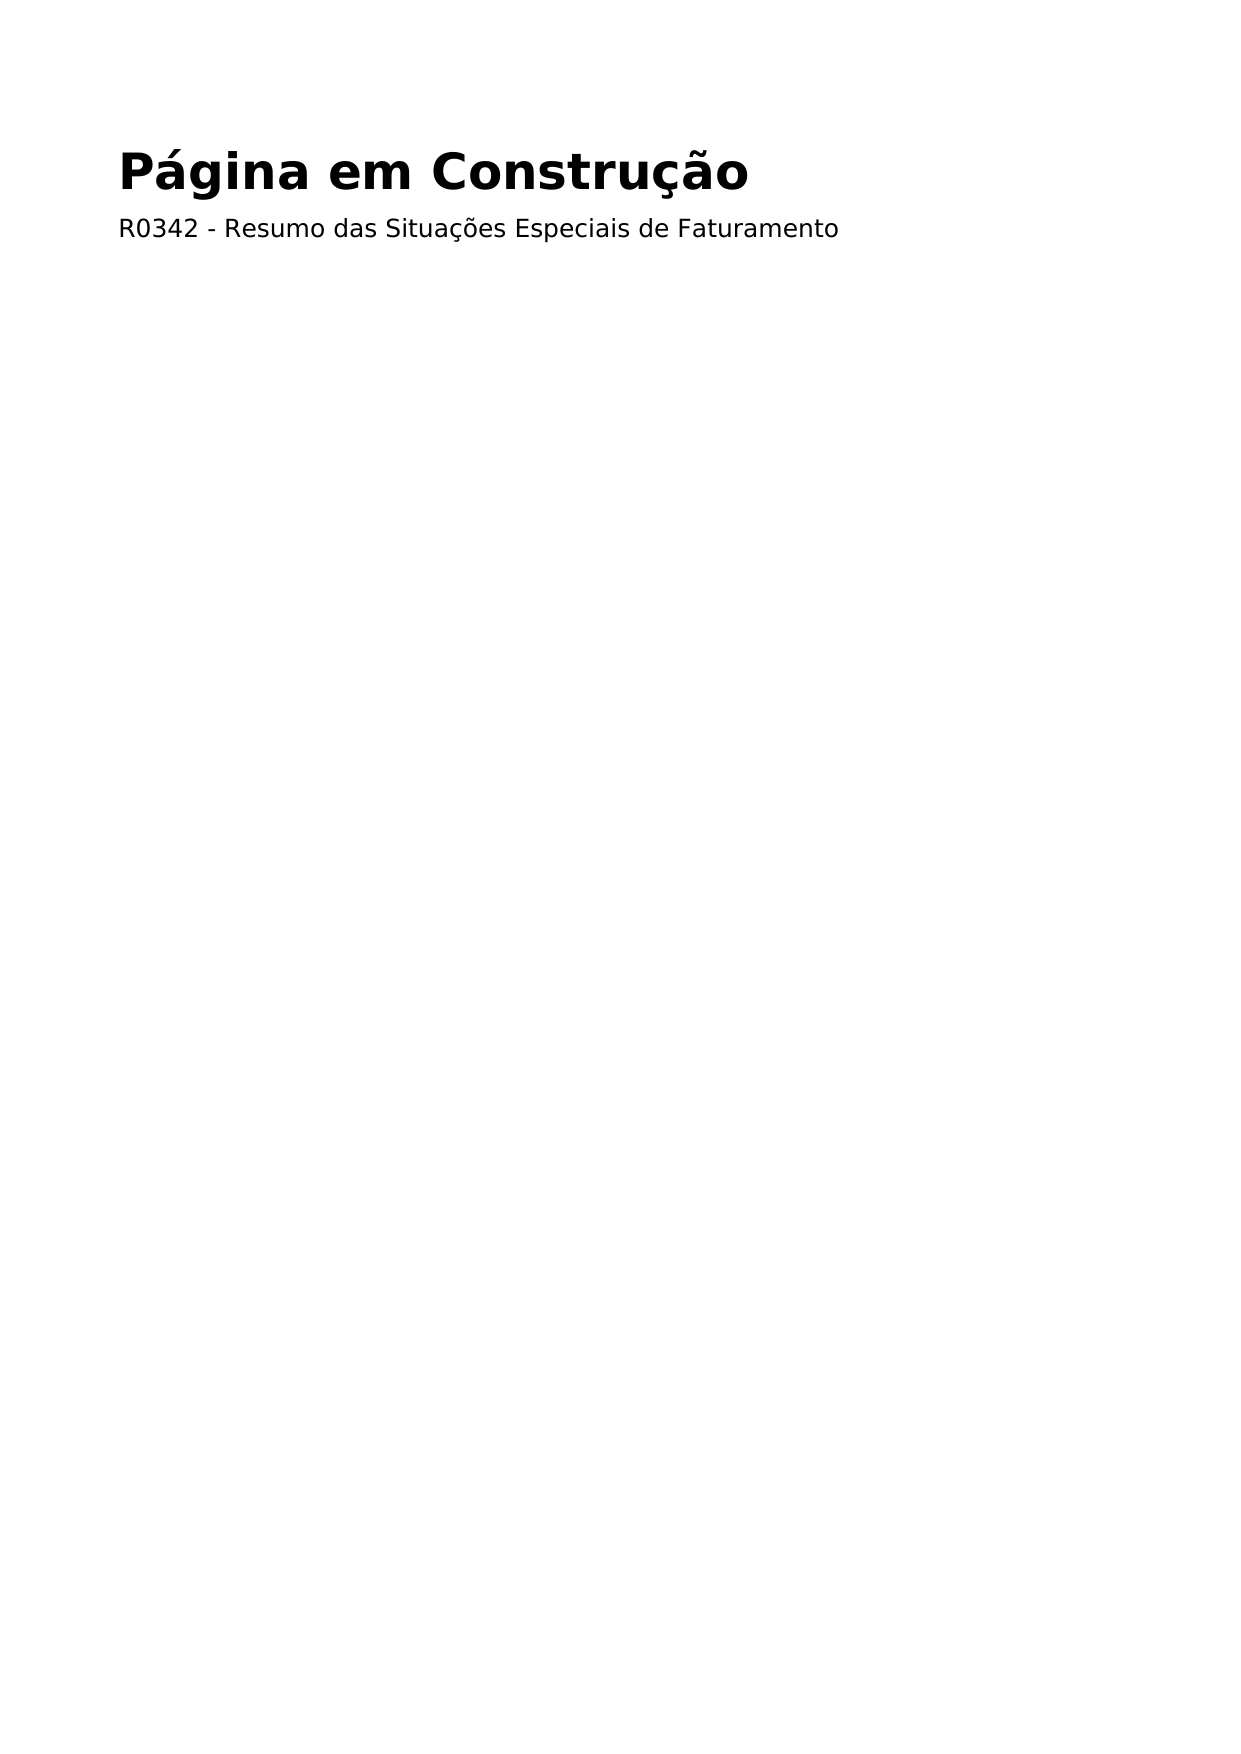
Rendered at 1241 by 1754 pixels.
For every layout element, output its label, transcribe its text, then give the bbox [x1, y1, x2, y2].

subtitle Página em Construção [118, 143, 1122, 201]
text R0342 - Resumo das Situações Especiais de Faturamento [118, 214, 1122, 243]
